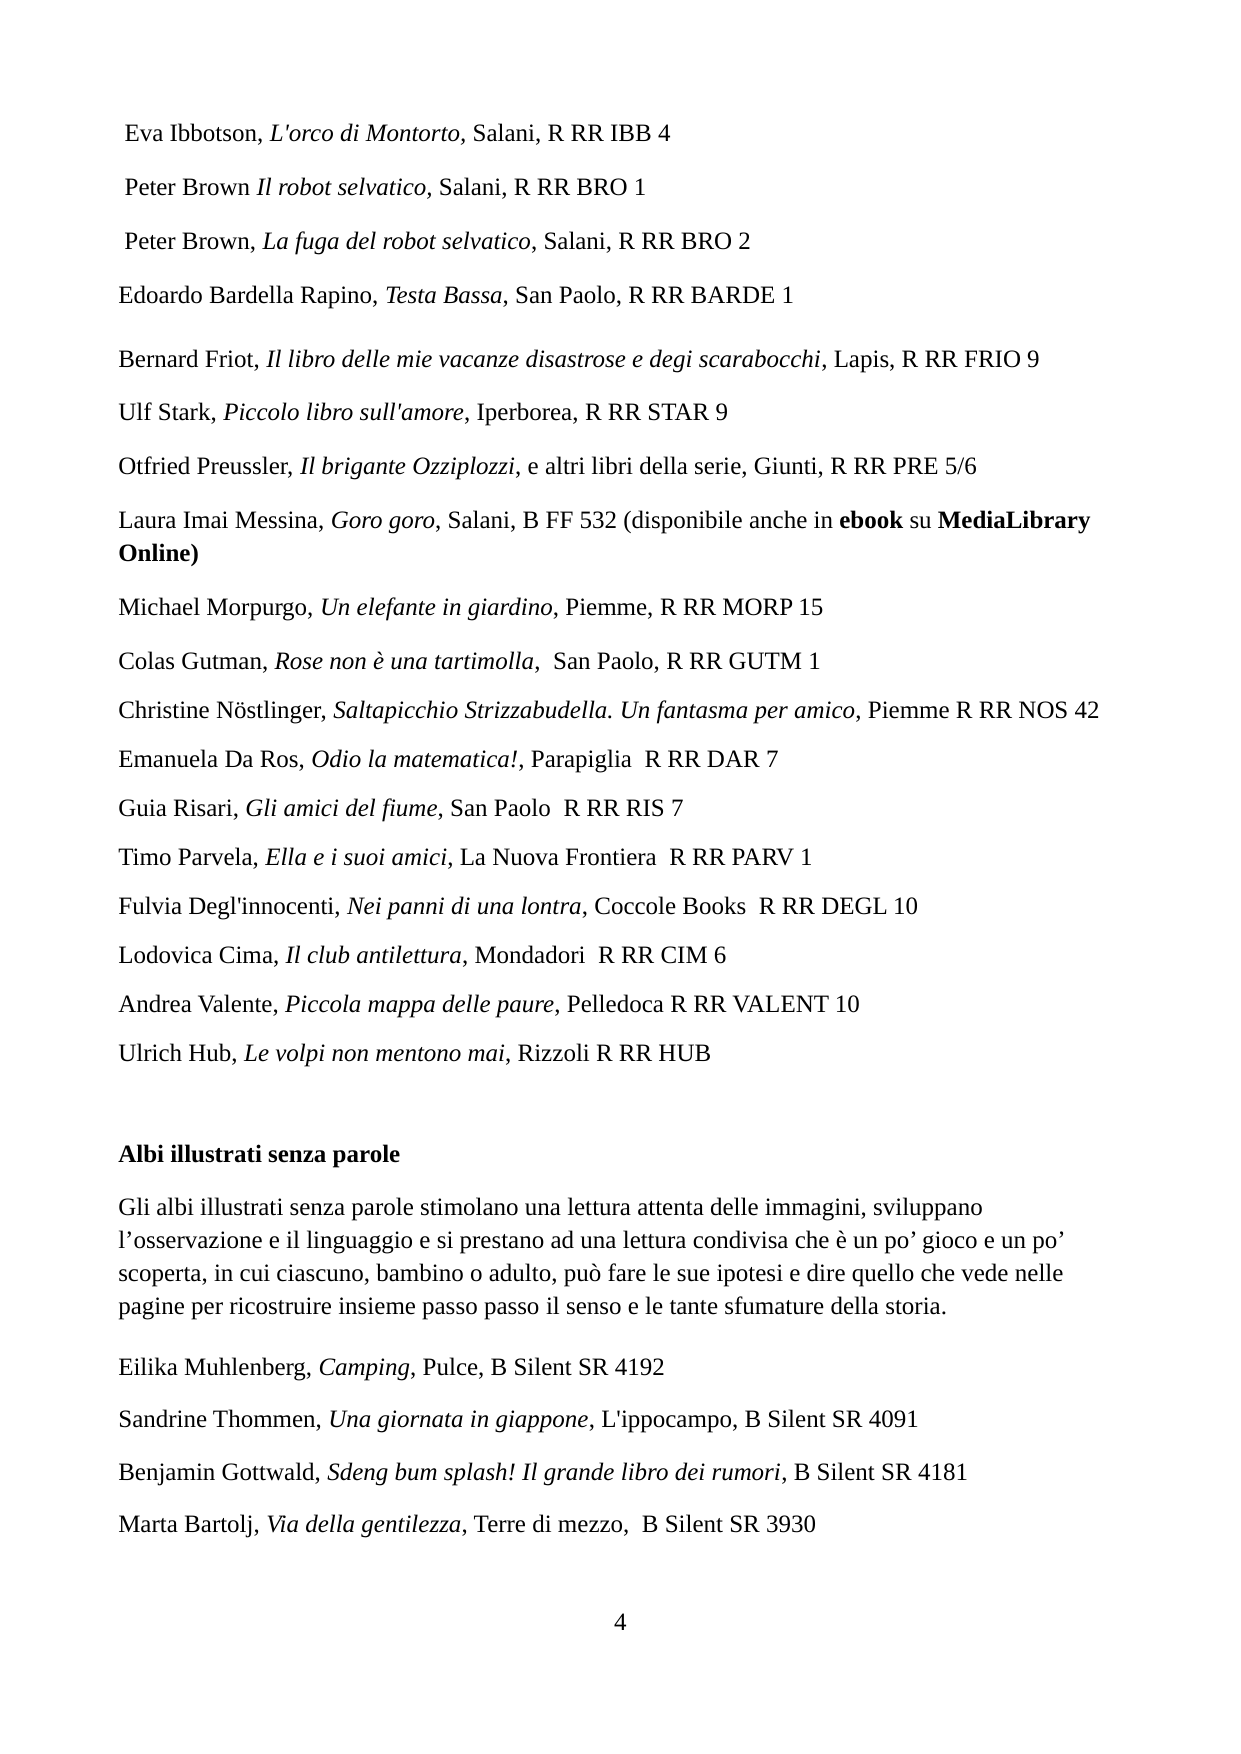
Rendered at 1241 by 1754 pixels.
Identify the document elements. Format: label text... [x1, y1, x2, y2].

text Sandrine Thommen, Una giornata in giappone, L'ippocampo, B Silent SR 4091 [118, 1404, 1122, 1433]
text Eva Ibbotson, L'orco di Montorto, Salani, R RR IBB 4 [118, 118, 1122, 147]
text Marta Bartolj, Via della gentilezza, Terre di mezzo, B Silent SR 3930 [118, 1509, 1122, 1537]
text Fulvia Degl'innocenti, Nei panni di una lontra, Coccole Books R RR DEGL 10 [118, 891, 1122, 920]
text Ulf Stark, Piccolo libro sull'amore, Iperborea, R RR STAR 9 [118, 397, 1122, 426]
text Peter Brown Il robot selvatico, Salani, R RR BRO 1 [118, 172, 1122, 201]
text Timo Parvela, Ella e i suoi amici, La Nuova Frontiera R RR PARV 1 [118, 842, 1122, 871]
text Albi illustrati senza parole [118, 1139, 1122, 1168]
text Colas Gutman, Rose non è una tartimolla, San Paolo, R RR GUTM 1 [118, 646, 1122, 675]
text Christine Nöstlinger, Saltapicchio Strizzabudella. Un fantasma per amico, Piemme R RR NOS 42 [118, 695, 1122, 724]
text Emanuela Da Ros, Odio la matematica!, Parapiglia R RR DAR 7 [118, 744, 1122, 773]
text Ulrich Hub, Le volpi non mentono mai, Rizzoli R RR HUB [118, 1038, 1122, 1067]
text Bernard Friot, Il libro delle mie vacanze disastrose e degi scarabocchi, Lapis, R RR FRIO 9 [118, 344, 1122, 372]
text Lodovica Cima, Il club antilettura, Mondadori R RR CIM 6 [118, 940, 1122, 969]
text Gli albi illustrati senza parole stimolano una lettura attenta delle immagini, sviluppano l’osservazione e il linguaggio e si prestano ad una lettura condivisa che è un po’ gioco e un po’ scoperta, in cui ciascuno, bambino o adulto, può fare le sue ipotesi e dire quello che vede nelle pagine per ricostruire insieme passo passo il senso e le tante sfumature della storia. [118, 1192, 1122, 1319]
text Laura Imai Messina, Goro goro, Salani, B FF 532 (disponibile anche in ebook su MediaLibrary Online) [118, 505, 1122, 567]
text Guia Risari, Gli amici del fiume, San Paolo R RR RIS 7 [118, 793, 1122, 822]
text Benjamin Gottwald, Sdeng bum splash! Il grande libro dei rumori, B Silent SR 4181 [118, 1457, 1122, 1485]
text Edoardo Bardella Rapino, Testa Bassa, San Paolo, R RR BARDE 1 [118, 280, 1122, 308]
text Peter Brown, La fuga del robot selvatico, Salani, R RR BRO 2 [124, 226, 1122, 254]
text Michael Morpurgo, Un elefante in giardino, Piemme, R RR MORP 15 [118, 592, 1122, 621]
text Eilika Muhlenberg, Camping, Pulce, B Silent SR 4192 [118, 1352, 1122, 1381]
text Andrea Valente, Piccola mappa delle paure, Pelledoca R RR VALENT 10 [118, 989, 1122, 1018]
text Otfried Preussler, Il brigante Ozziplozzi, e altri libri della serie, Giunti, R RR PRE 5/6 [118, 451, 1122, 480]
